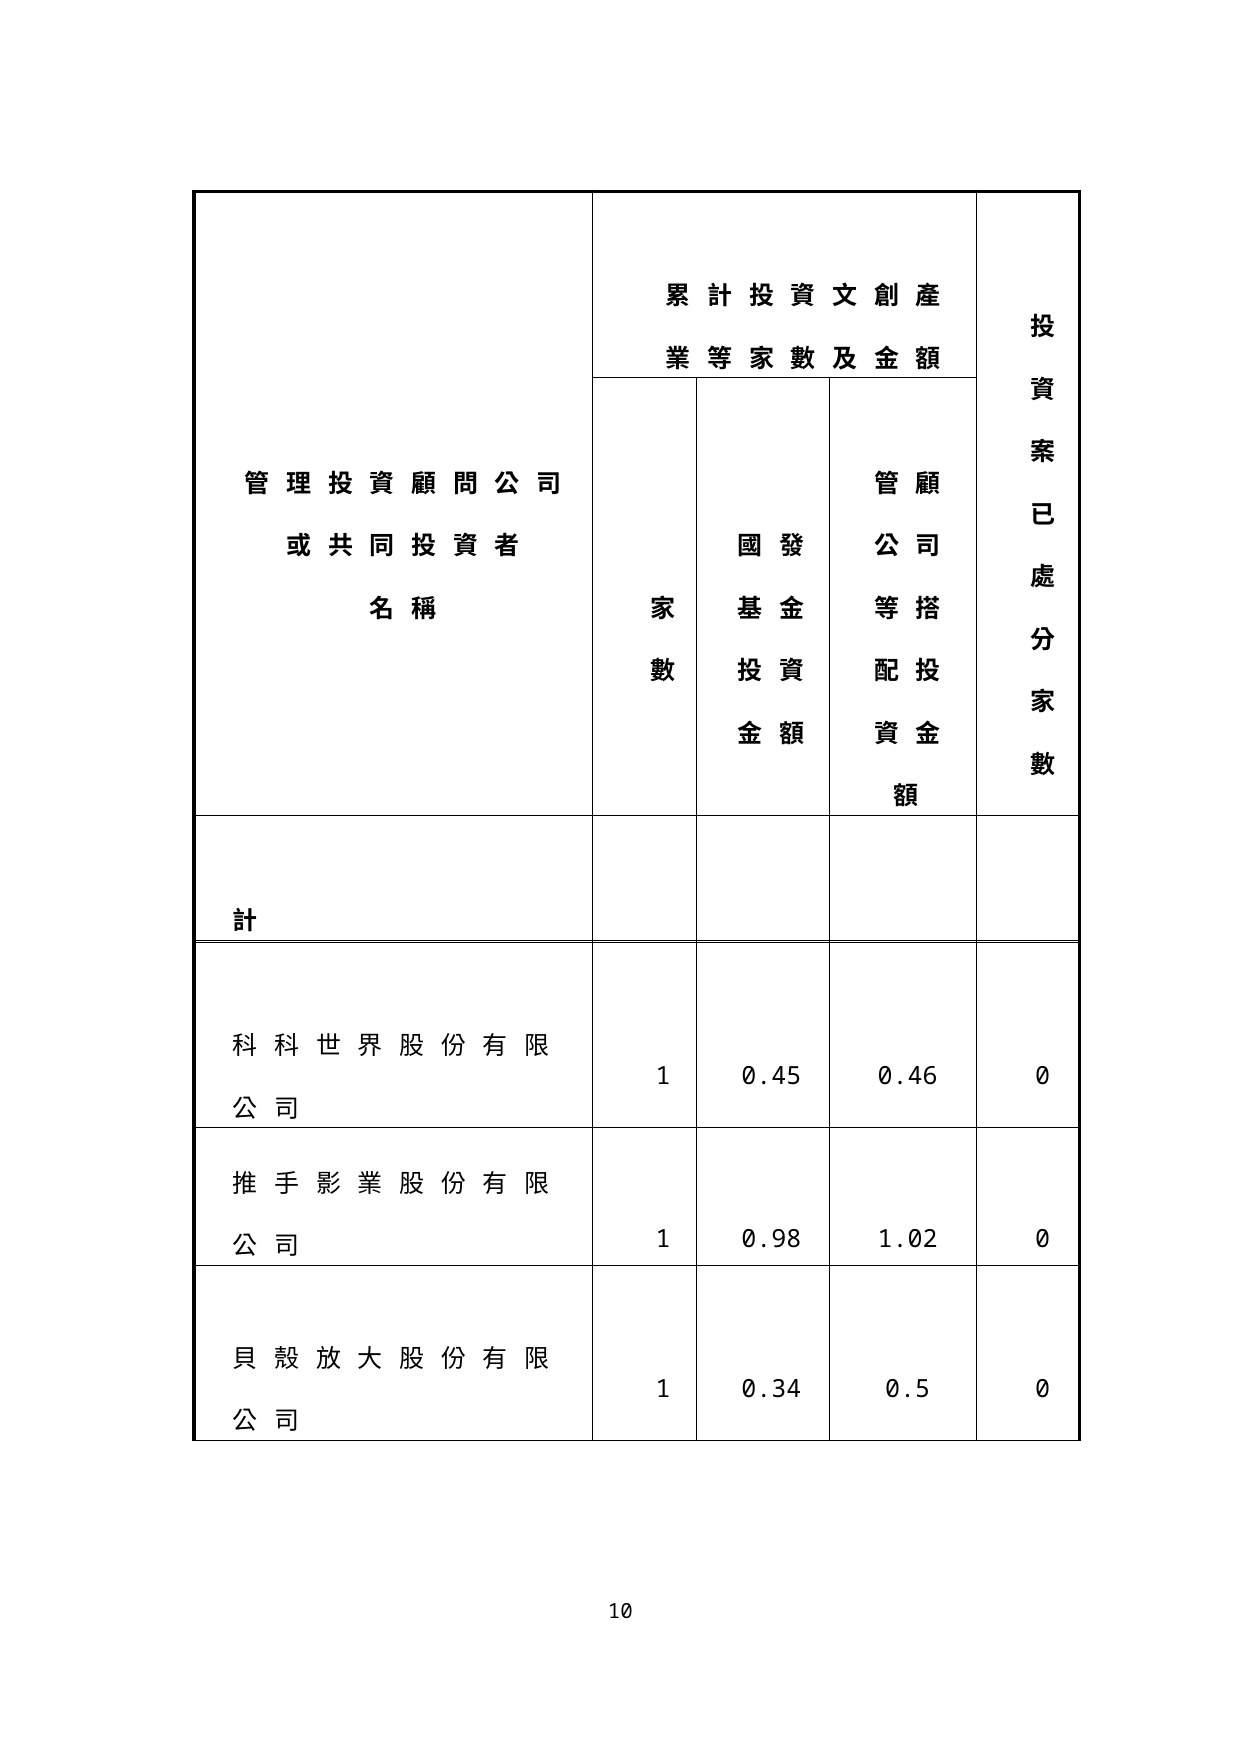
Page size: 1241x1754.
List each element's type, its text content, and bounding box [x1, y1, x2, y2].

table_cell 0.5 [830, 1266, 976, 1439]
table_cell 家數 [593, 378, 696, 814]
table_cell [830, 816, 976, 939]
table_cell [593, 816, 696, 939]
table_cell 0.45 [697, 943, 829, 1127]
table_cell 1 [593, 943, 696, 1127]
table_cell 1 [593, 1128, 696, 1264]
table_cell 0.46 [830, 943, 976, 1127]
table_cell 推手影業股份有限公司 [196, 1128, 592, 1264]
table_cell 科科世界股份有限公司 [196, 943, 592, 1127]
table_header 累計投資文創產業等家數及金額 [593, 193, 976, 377]
table_cell 計 [196, 816, 592, 939]
table_cell 1 [593, 1266, 696, 1439]
table_cell 1.02 [830, 1128, 976, 1264]
table_cell 0 [977, 1128, 1078, 1264]
table_header 投資案已處分家數 [977, 193, 1078, 814]
table_cell 管顧公司等搭配投資金額 [830, 378, 976, 814]
table_cell 0.98 [697, 1128, 829, 1264]
table_cell 0 [977, 1266, 1078, 1439]
table_cell 國發基金投資金額 [697, 378, 829, 814]
table_cell [977, 816, 1078, 939]
table_cell [697, 816, 829, 939]
table_cell 0 [977, 943, 1078, 1127]
table_cell 0.34 [697, 1266, 829, 1439]
table_cell 貝殼放大股份有限公司 [196, 1266, 592, 1439]
table_header 管理投資顧問公司或共同投資者 名稱 [196, 193, 592, 814]
